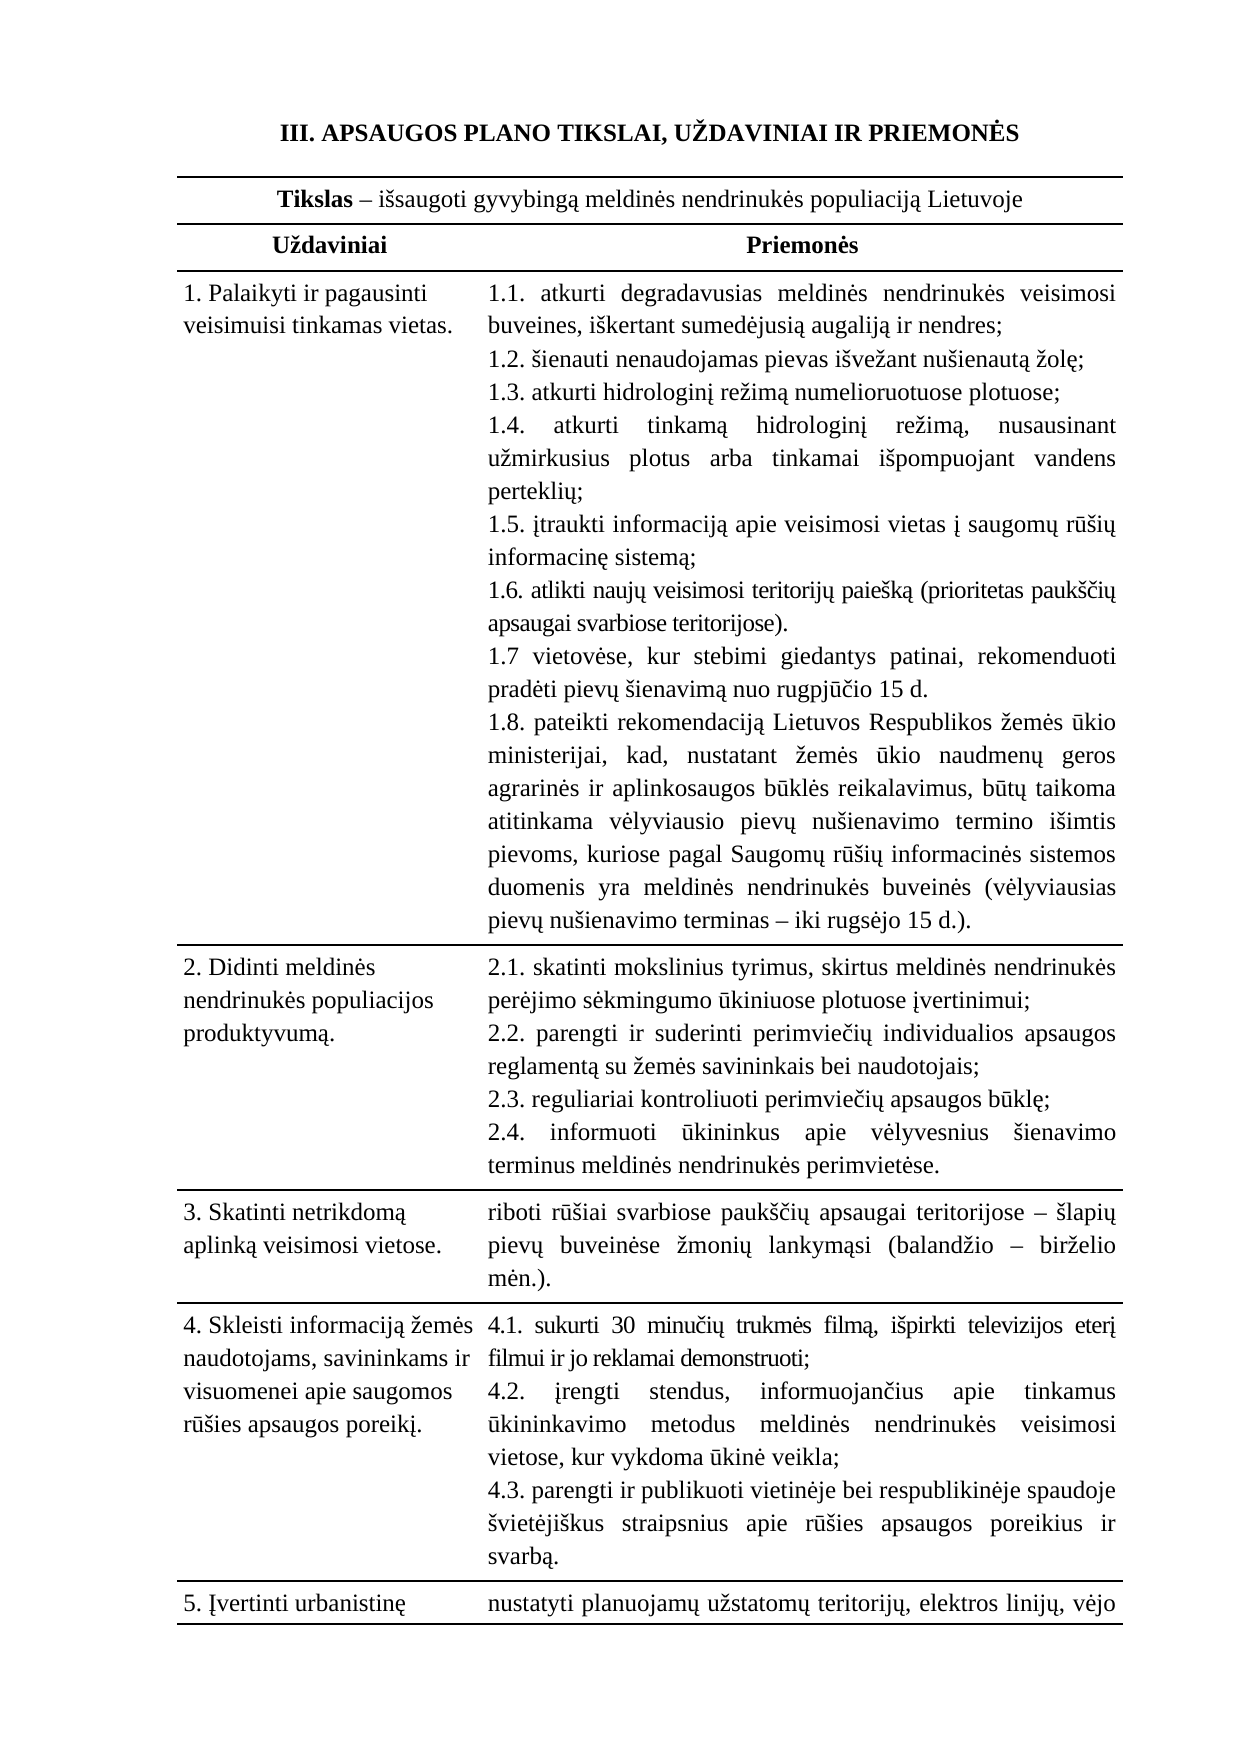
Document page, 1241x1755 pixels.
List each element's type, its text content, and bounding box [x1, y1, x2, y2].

table_cell nustatyti planuojamų užstatomų teritorijų, elektros linijų, vėjo [482, 1582, 1122, 1623]
table_cell 3. Skatinti netrikdomą aplinką veisimosi vietose. [177, 1191, 482, 1302]
table_cell 2.1. skatinti mokslinius tyrimus, skirtus meldinės nendrinukės perėjimo sėkmingumo ūkiniuose plotuose įvertinimui; 2.2. parengti ir suderinti perimviečių individualios apsaugos reglamentą su žemės savininkais bei naudotojais; 2.3. reguliariai kontroliuoti perimviečių apsaugos būklę; 2.4. informuoti ūkininkus apie vėlyvesnius šienavimo terminus meldinės nendrinukės perimvietėse. [482, 946, 1122, 1189]
table_cell 1.1. atkurti degradavusias meldinės nendrinukės veisimosi buveines, iškertant sumedėjusią augaliją ir nendres; 1.2. šienauti nenaudojamas pievas išvežant nušienautą žolę; 1.3. atkurti hidrologinį režimą numelioruotuose plotuose; 1.4. atkurti tinkamą hidrologinį režimą, nusausinant užmirkusius plotus arba tinkamai išpompuojant vandens perteklių; 1.5. įtraukti informaciją apie veisimosi vietas į saugomų rūšių informacinę sistemą; 1.6. atlikti naujų veisimosi teritorijų paiešką (prioritetas paukščių apsaugai svarbiose teritorijose). 1.7 vietovėse, kur stebimi giedantys patinai, rekomenduoti pradėti pievų šienavimą nuo rugpjūčio 15 d. 1.8. pateikti rekomendaciją Lietuvos Respublikos žemės ūkio ministerijai, kad, nustatant žemės ūkio naudmenų geros agrarinės ir aplinkosaugos būklės reikalavimus, būtų taikoma atitinkama vėlyviausio pievų nušienavimo termino išimtis pievoms, kuriose pagal Saugomų rūšių informacinės sistemos duomenis yra meldinės nendrinukės buveinės (vėlyviausias pievų nušienavimo terminas – iki rugsėjo 15 d.). [482, 272, 1122, 944]
table_header Tikslas – išsaugoti gyvybingą meldinės nendrinukės populiaciją Lietuvoje [177, 178, 1122, 223]
table_cell riboti rūšiai svarbiose paukščių apsaugai teritorijose – šlapių pievų buveinėse žmonių lankymąsi (balandžio – birželio mėn.). [482, 1191, 1122, 1302]
table_cell 4. Skleisti informaciją žemės naudotojams, savininkams ir visuomenei apie saugomos rūšies apsaugos poreikį. [177, 1304, 482, 1580]
table_cell 1. Palaikyti ir pagausinti veisimuisi tinkamas vietas. [177, 272, 482, 944]
table_cell Priemonės [482, 225, 1122, 269]
table_cell 2. Didinti meldinės nendrinukės populiacijos produktyvumą. [177, 946, 482, 1189]
table_cell 4.1. sukurti 30 minučių trukmės filmą, išpirkti televizijos eterį filmui ir jo reklamai demonstruoti; 4.2. įrengti stendus, informuojančius apie tinkamus ūkininkavimo metodus meldinės nendrinukės veisimosi vietose, kur vykdoma ūkinė veikla; 4.3. parengti ir publikuoti vietinėje bei respublikinėje spaudoje švietėjiškus straipsnius apie rūšies apsaugos poreikius ir svarbą. [482, 1304, 1122, 1580]
text III. Apsaugos plano tikslai, uždaviniai ir priemonės [177, 118, 1122, 147]
table_cell 5. Įvertinti urbanistinę [177, 1582, 482, 1623]
table_cell Uždaviniai [177, 225, 482, 269]
